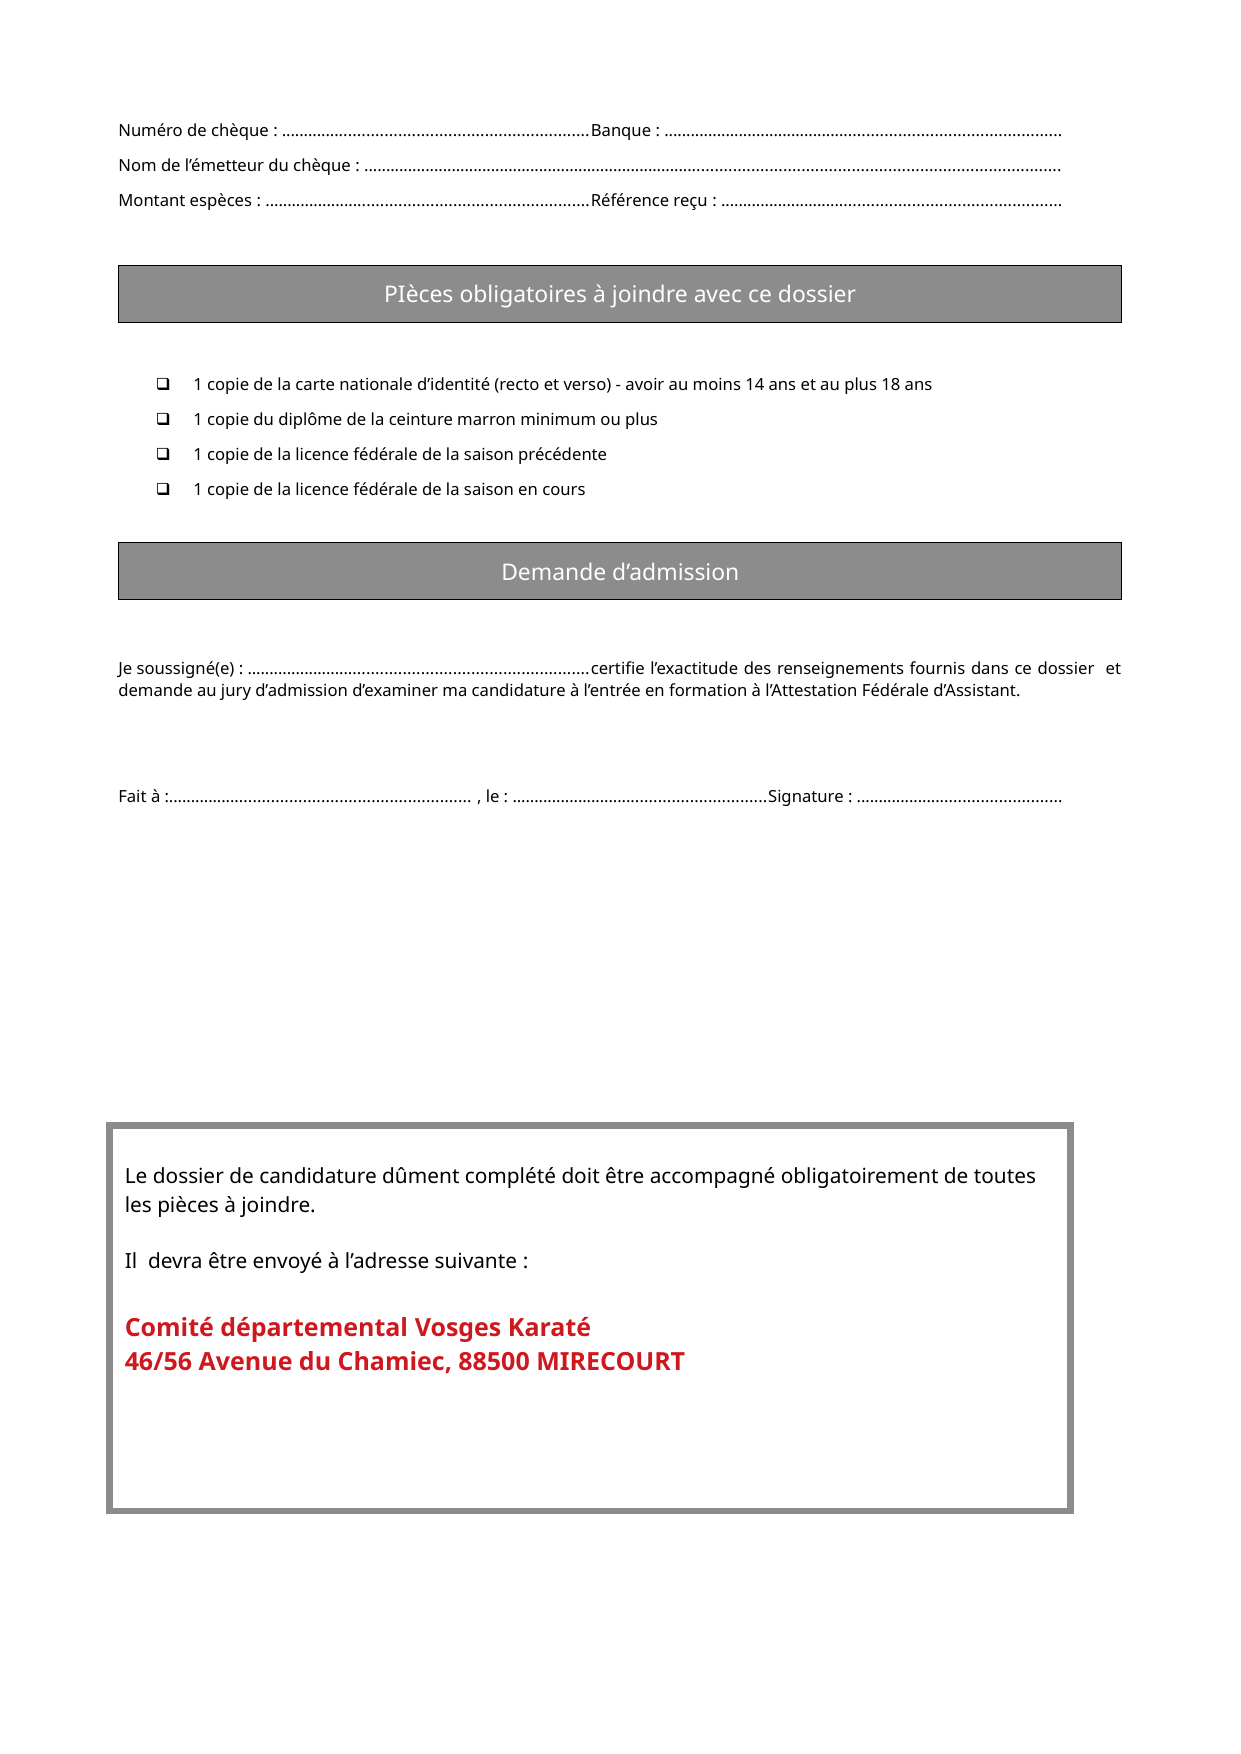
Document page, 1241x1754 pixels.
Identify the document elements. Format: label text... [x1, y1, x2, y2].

list 1 copie du diplôme de la ceinture marron minimum ou plus [156, 407, 1122, 430]
list 1 copie de la licence fédérale de la saison précédente [156, 443, 1122, 465]
text Comité départemental Vosges Karaté [124, 1309, 1056, 1343]
text PIèces obligatoires à joindre avec ce dossier [119, 266, 1121, 322]
text Demande d’admission [119, 543, 1121, 599]
text Fait à : , le : Signature : [118, 784, 1122, 807]
list 1 copie de la carte nationale d’identité (recto et verso) - avoir au moins 14 ans et au plus 18 ans [156, 372, 1122, 395]
text 46/56 Avenue du Chamiec, 88500 MIRECOURT [124, 1343, 1056, 1377]
list 1 copie de la licence fédérale de la saison en cours [156, 478, 1122, 501]
text Je soussigné(e) : certifie l’exactitude des renseignements fournis dans ce dossier et demande au jury d’admission d’examiner ma candidature à l’entrée en formation à l’Attestation Fédérale d’Assistant. [118, 656, 1122, 702]
text Il devra être envoyé à l’adresse suivante : [124, 1247, 1056, 1275]
text Le dossier de candidature dûment complété doit être accompagné obligatoirement de toutes les pièces à joindre. [124, 1161, 1056, 1218]
text Nom de l’émetteur du chèque : [118, 153, 1122, 176]
text Montant espèces : Référence reçu : [118, 188, 1122, 211]
text Numéro de chèque : Banque : [118, 118, 1122, 141]
